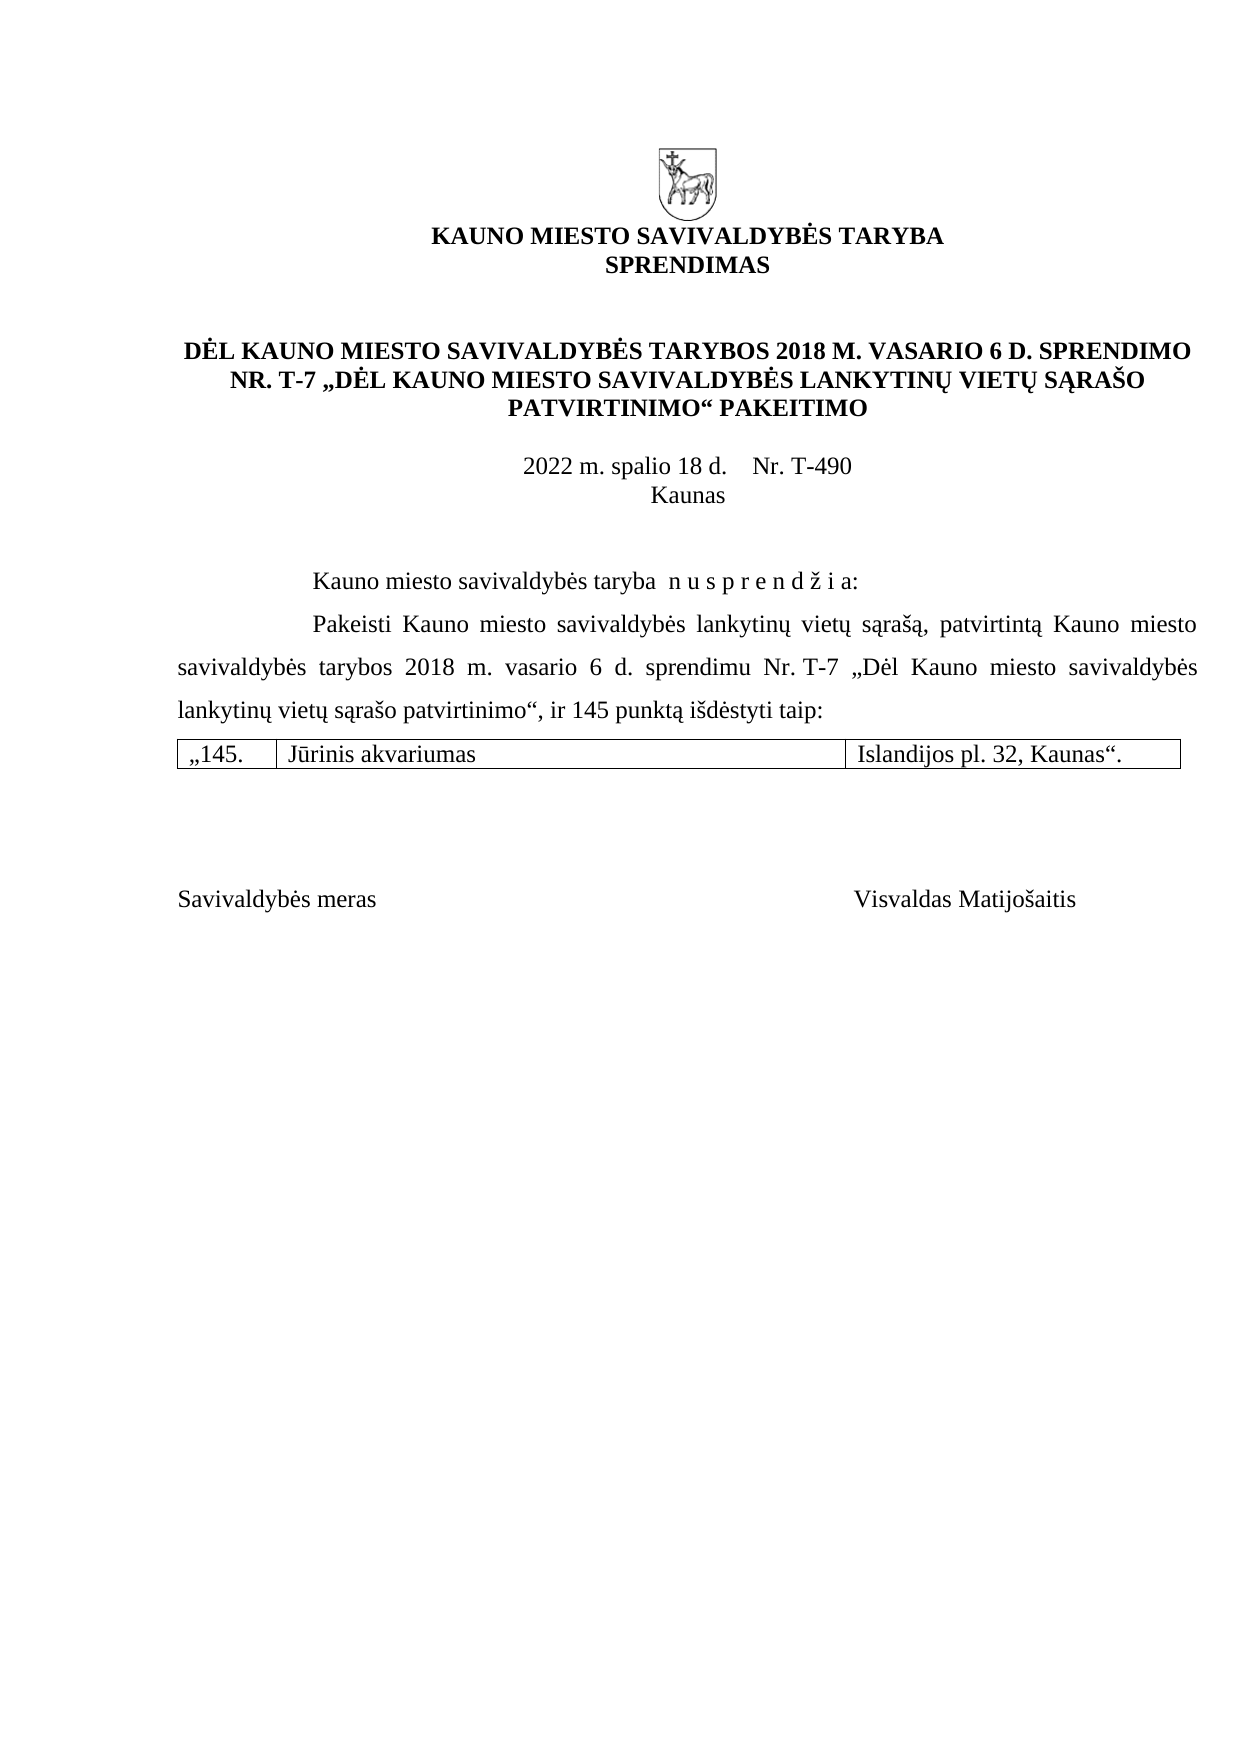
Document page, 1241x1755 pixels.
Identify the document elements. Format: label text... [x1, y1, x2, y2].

text Kauno miesto savivaldybės taryba n u s p r e n d ž i a: [177, 566, 1198, 595]
table_header „145. [178, 740, 276, 768]
text Pakeisti Kauno miesto savivaldybės lankytinų vietų sąrašą, patvirtintą Kauno miesto savivaldybės tarybos 2018 m. vasario 6 d. sprendimu Nr. T-7 „Dėl Kauno miesto savivaldybės lankytinų vietų sąrašo patvirtinimo“, ir 145 punktą išdėstyti taip: [177, 609, 1198, 724]
text Savivaldybės meras Visvaldas Matijošaitis [177, 884, 1198, 913]
table_header Jūrinis akvariumas [277, 740, 845, 768]
text 2022 m. spalio 18 d. Nr. T-490 [177, 451, 1198, 480]
text SPRENDIMAS [177, 250, 1198, 278]
text KAUNO MIESTO SAVIVALDYBĖS TARYBA [177, 221, 1198, 250]
table_header Islandijos pl. 32, Kaunas“. [846, 740, 1180, 768]
text Kaunas [178, 480, 1198, 508]
text DĖL KAUNO MIESTO SAVIVALDYBĖS TARYBOS 2018 M. VASARIO 6 D. SPRENDIMO NR. T-7 „DĖL KAUNO MIESTO SAVIVALDYBĖS LANKYTINŲ VIETŲ SĄRAŠO PATVIRTINIMO“ PAKEITIMO [178, 336, 1198, 422]
